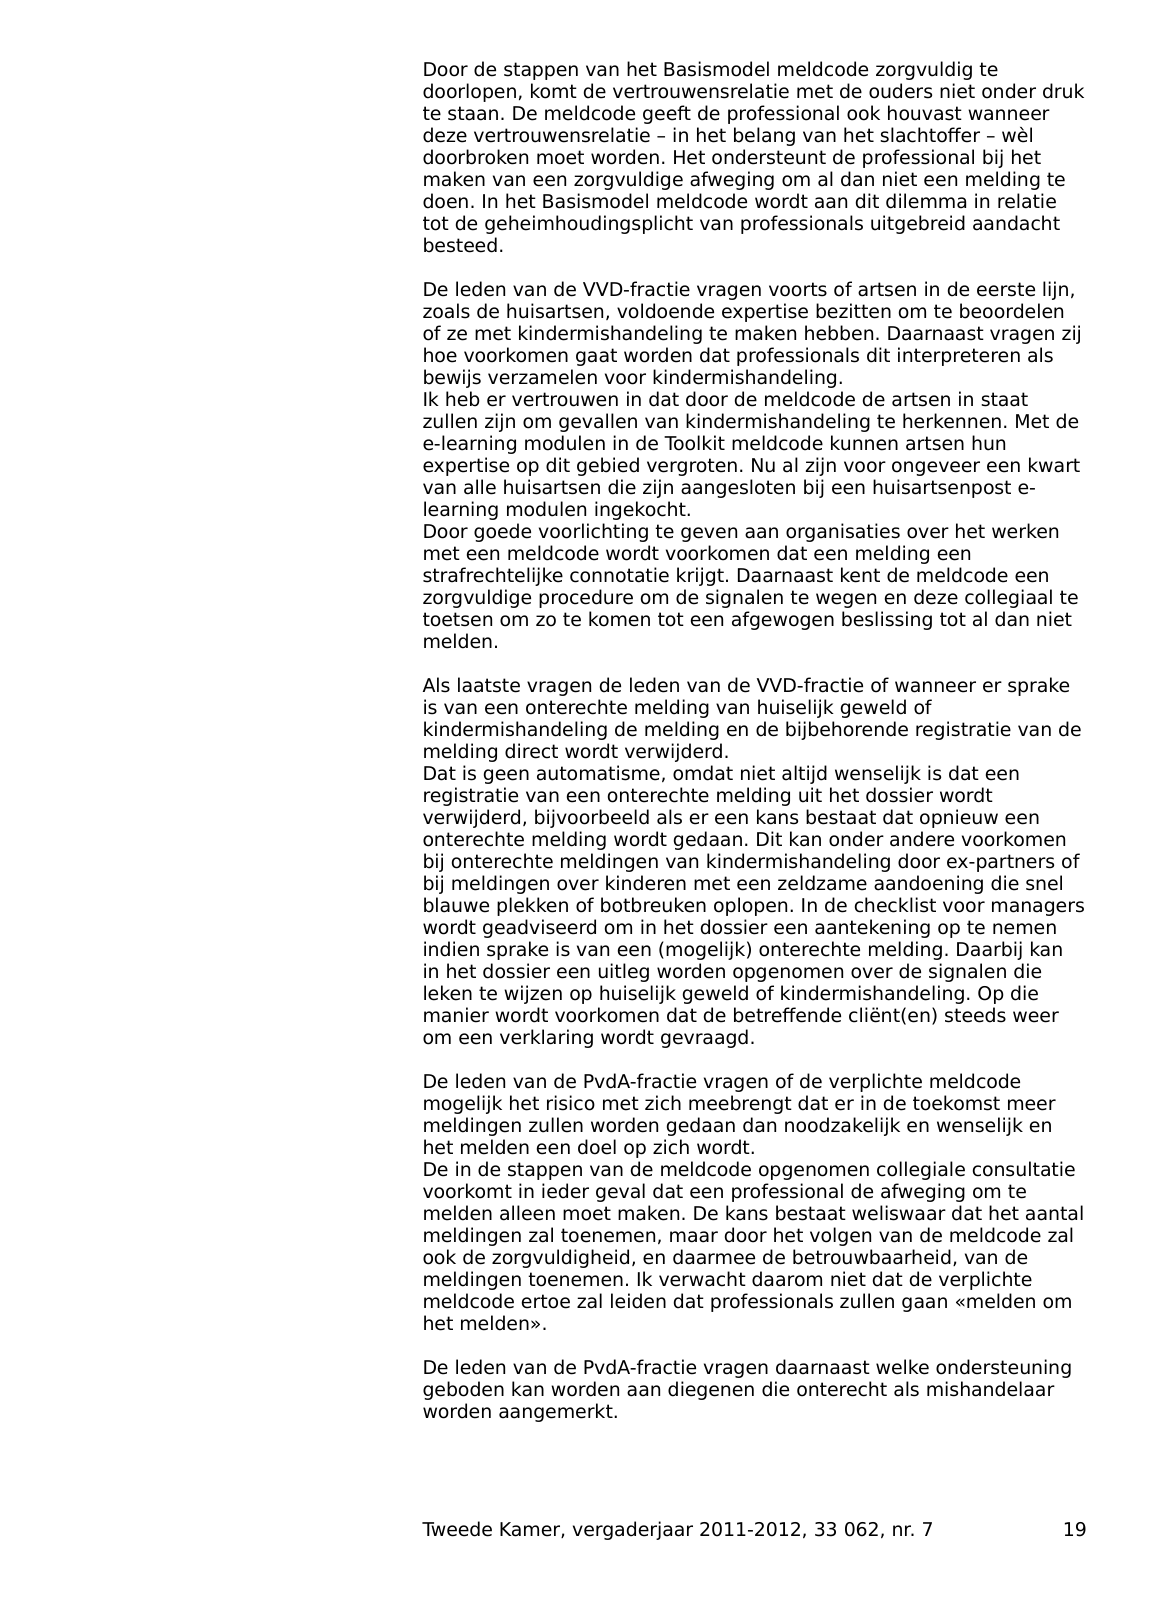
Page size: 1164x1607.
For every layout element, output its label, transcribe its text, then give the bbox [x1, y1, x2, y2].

text Als laatste vragen de leden van de VVD-fractie of wanneer er sprake is van een onterechte melding van huiselijk geweld of kindermishandeling de melding en de bijbehorende registratie van de melding direct wordt verwijderd. [422, 675, 1087, 763]
text Ik heb er vertrouwen in dat door de meldcode de artsen in staat zullen zijn om gevallen van kindermishandeling te herkennen. Met de e-learning modulen in de Toolkit meldcode kunnen artsen hun expertise op dit gebied vergroten. Nu al zijn voor ongeveer een kwart van alle huisartsen die zijn aangesloten bij een huisartsenpost e-learning modulen ingekocht. [422, 389, 1087, 521]
text De leden van de PvdA-fractie vragen daarnaast welke ondersteuning geboden kan worden aan diegenen die onterecht als mishandelaar worden aangemerkt. [422, 1357, 1087, 1423]
text De leden van de VVD-fractie vragen voorts of artsen in de eerste lijn, zoals de huisartsen, voldoende expertise bezitten om te beoordelen of ze met kindermishandeling te maken hebben. Daarnaast vragen zij hoe voorkomen gaat worden dat professionals dit interpreteren als bewijs verzamelen voor kindermishandeling. [422, 279, 1087, 389]
text De in de stappen van de meldcode opgenomen collegiale consultatie voorkomt in ieder geval dat een professional de afweging om te melden alleen moet maken. De kans bestaat weliswaar dat het aantal meldingen zal toenemen, maar door het volgen van de meldcode zal ook de zorgvuldigheid, en daarmee de betrouwbaarheid, van de meldingen toenemen. Ik verwacht daarom niet dat de verplichte meldcode ertoe zal leiden dat professionals zullen gaan «melden om het melden». [422, 1159, 1087, 1334]
text Door de stappen van het Basismodel meldcode zorgvuldig te doorlopen, komt de vertrouwensrelatie met de ouders niet onder druk te staan. De meldcode geeft de professional ook houvast wanneer deze vertrouwensrelatie – in het belang van het slachtoffer – wèl doorbroken moet worden. Het ondersteunt de professional bij het maken van een zorgvuldige afweging om al dan niet een melding te doen. In het Basismodel meldcode wordt aan dit dilemma in relatie tot de geheimhoudingsplicht van professionals uitgebreid aandacht besteed. [422, 59, 1087, 257]
text Dat is geen automatisme, omdat niet altijd wenselijk is dat een registratie van een onterechte melding uit het dossier wordt verwijderd, bijvoorbeeld als er een kans bestaat dat opnieuw een onterechte melding wordt gedaan. Dit kan onder andere voorkomen bij onterechte meldingen van kindermishandeling door ex-partners of bij meldingen over kinderen met een zeldzame aandoening die snel blauwe plekken of botbreuken oplopen. In de checklist voor managers wordt geadviseerd om in het dossier een aantekening op te nemen indien sprake is van een (mogelijk) onterechte melding. Daarbij kan in het dossier een uitleg worden opgenomen over de signalen die leken te wijzen op huiselijk geweld of kindermishandeling. Op die manier wordt voorkomen dat de betreffende cliënt(en) steeds weer om een verklaring wordt gevraagd. [422, 763, 1087, 1048]
text Door goede voorlichting te geven aan organisaties over het werken met een meldcode wordt voorkomen dat een melding een strafrechtelijke connotatie krijgt. Daarnaast kent de meldcode een zorgvuldige procedure om de signalen te wegen en deze collegiaal te toetsen om zo te komen tot een afgewogen beslissing tot al dan niet melden. [422, 521, 1087, 653]
text De leden van de PvdA-fractie vragen of de verplichte meldcode mogelijk het risico met zich meebrengt dat er in de toekomst meer meldingen zullen worden gedaan dan noodzakelijk en wenselijk en het melden een doel op zich wordt. [422, 1071, 1087, 1159]
